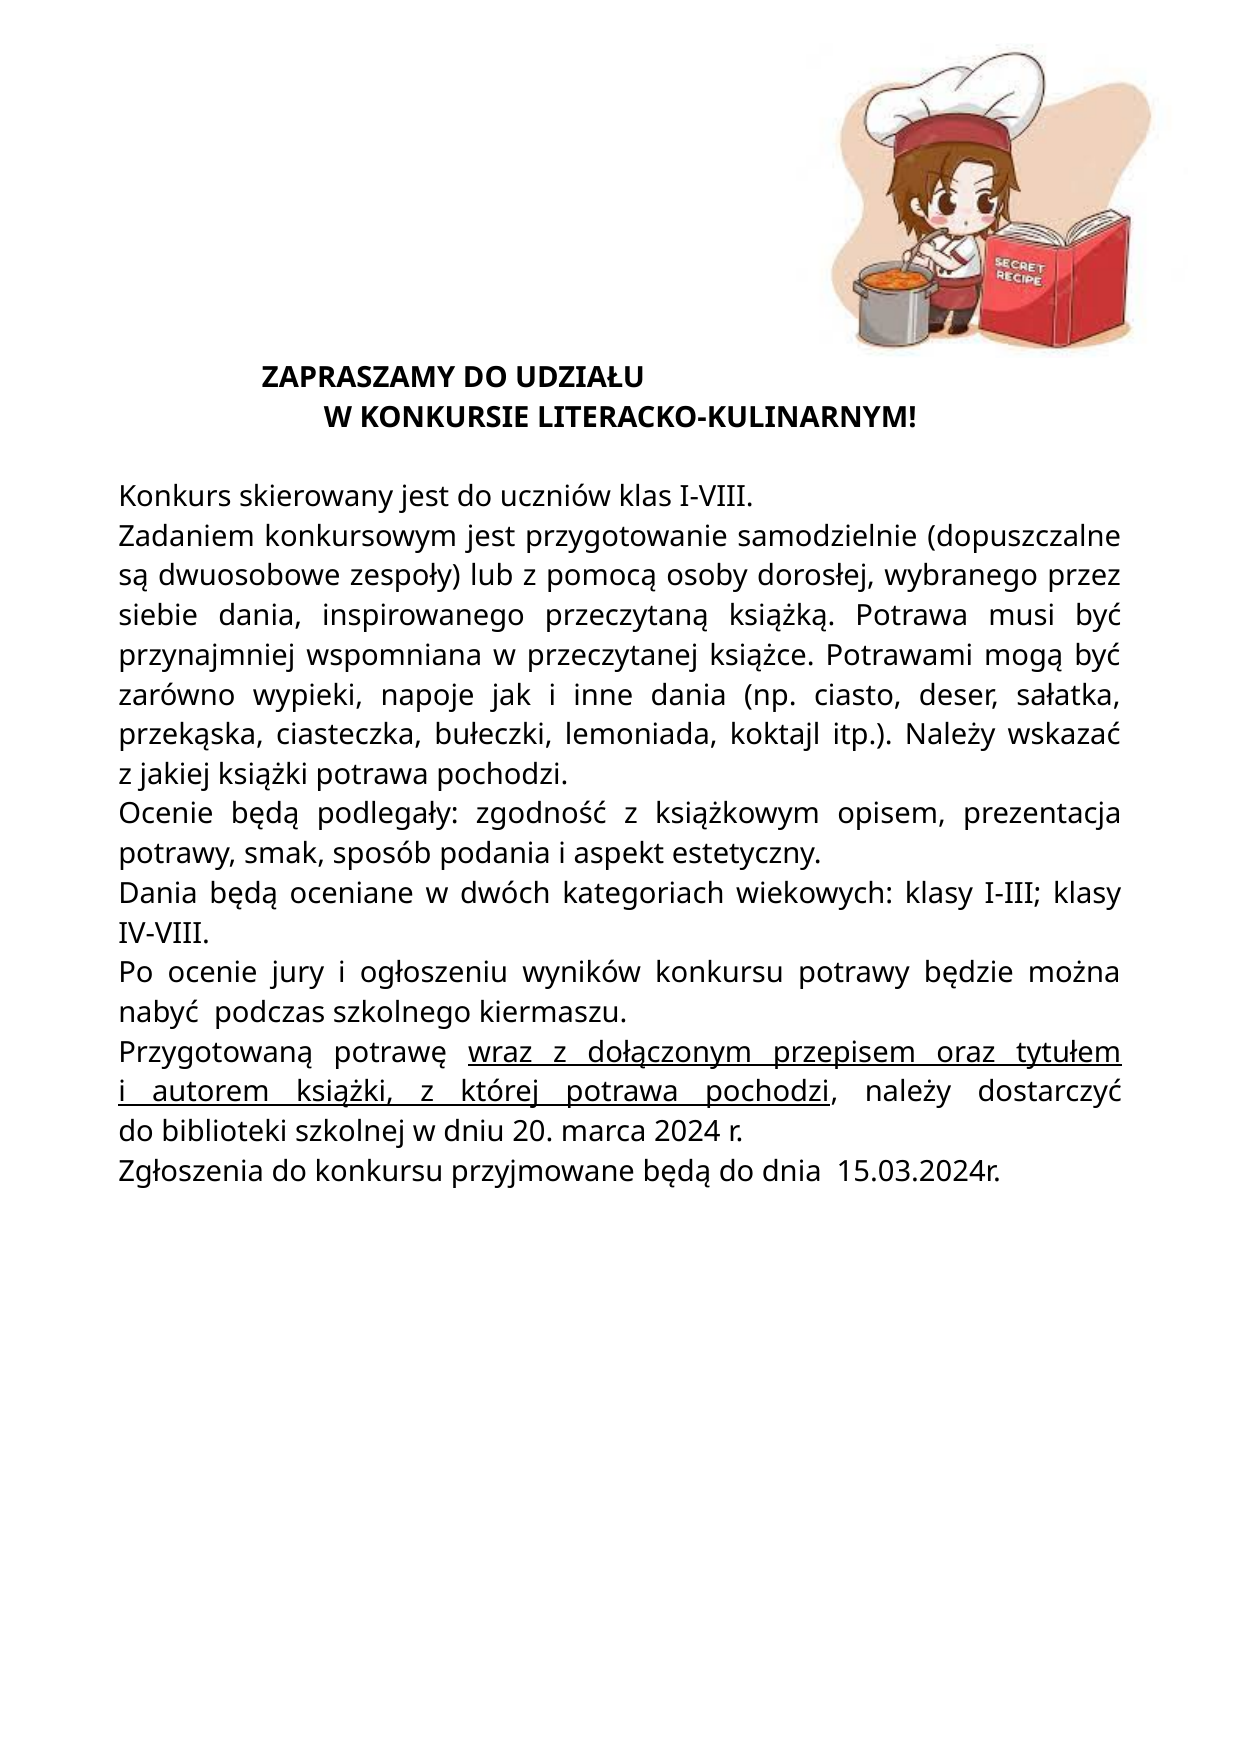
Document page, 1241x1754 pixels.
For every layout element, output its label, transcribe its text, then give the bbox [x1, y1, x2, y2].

text Ocenie będą podlegały: zgodność z książkowym opisem, prezentacja potrawy, smak, sposób podania i aspekt estetyczny. [118, 793, 1122, 872]
text Zgłoszenia do konkursu przyjmowane będą do dnia 15.03.2024r. [118, 1150, 1122, 1190]
text ZAPRASZAMY DO UDZIAŁU [118, 356, 1122, 396]
text Zadaniem konkursowym jest przygotowanie samodzielnie (dopuszczalne są dwuosobowe zespoły) lub z pomocą osoby dorosłej, wybranego przez siebie dania, inspirowanego przeczytaną książką. Potrawa musi być przynajmniej wspomniana w przeczytanej książce. Potrawami mogą być zarówno wypieki, napoje jak i inne dania (np. ciasto, deser, sałatka, przekąska, ciasteczka, bułeczki, lemoniada, koktajl itp.). Należy wskazać z jakiej książki potrawa pochodzi. [118, 515, 1122, 793]
text Konkurs skierowany jest do uczniów klas I-VIII. [118, 475, 1122, 515]
text Przygotowaną potrawę wraz z dołączonym przepisem oraz tytułem i autorem książki, z której potrawa pochodzi, należy dostarczyć do biblioteki szkolnej w dniu 20. marca 2024 r. [118, 1031, 1122, 1150]
text Po ocenie jury i ogłoszeniu wyników konkursu potrawy będzie można nabyć podczas szkolnego kiermaszu. [118, 952, 1122, 1031]
text Dania będą oceniane w dwóch kategoriach wiekowych: klasy I-III; klasy IV-VIII. [118, 872, 1122, 952]
picture [796, 43, 1189, 358]
text W KONKURSIE LITERACKO-KULINARNYM! [118, 396, 1122, 436]
